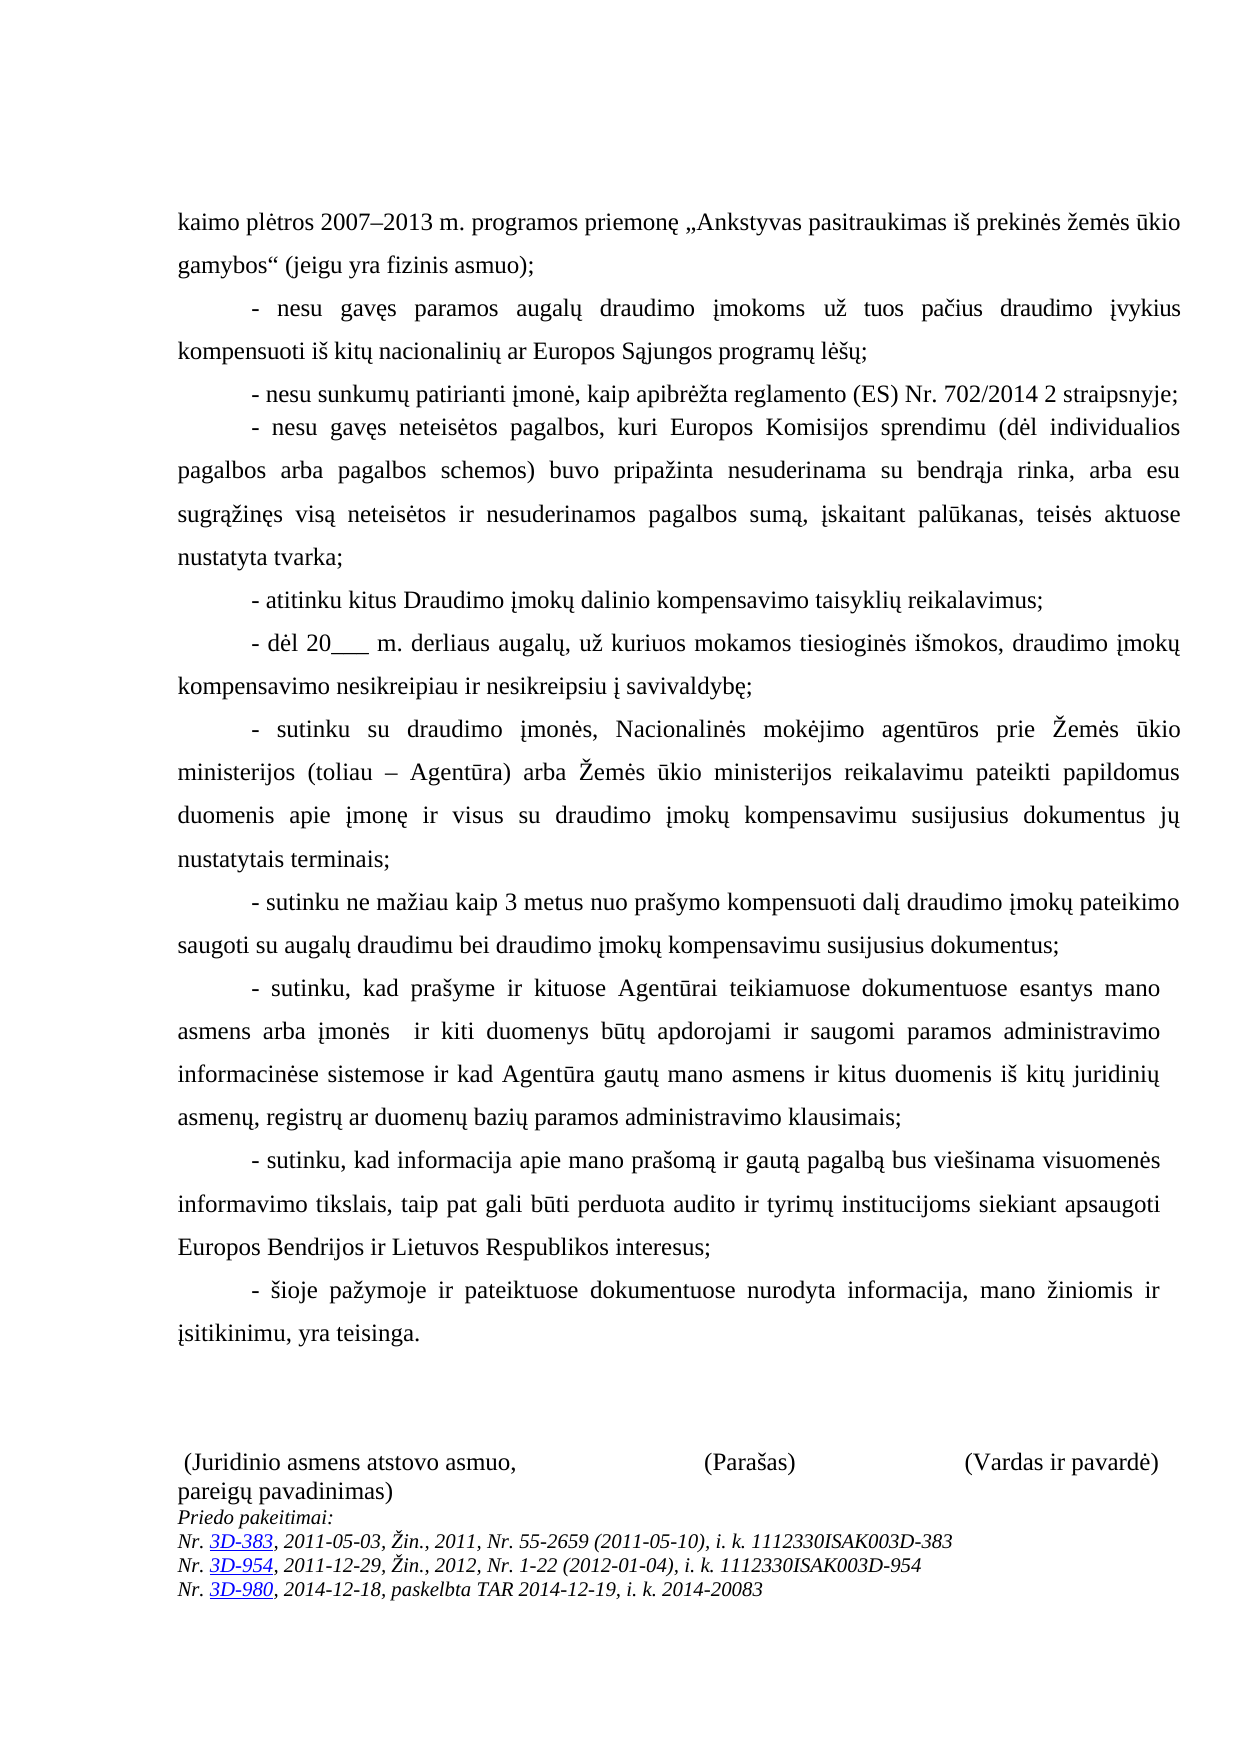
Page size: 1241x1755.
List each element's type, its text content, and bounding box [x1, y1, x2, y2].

text Priedo pakeitimai: [177, 1505, 1181, 1529]
text Nr. 3D-383, 2011-05-03, Žin., 2011, Nr. 55-2659 (2011-05-10), i. k. 1112330ISAK003D-383 [177, 1529, 1181, 1553]
text pareigų pavadinimas) [177, 1476, 1131, 1505]
text kaimo plėtros 2007–2013 m. programos priemonę „Ankstyvas pasitraukimas iš prekinės žemės ūkio gamybos“ (jeigu yra fizinis asmuo); [177, 207, 1181, 278]
text - nesu gavęs paramos augalų draudimo įmokoms už tuos pačius draudimo įvykius kompensuoti iš kitų nacionalinių ar Europos Sąjungos programų lėšų; [177, 293, 1181, 365]
text - sutinku, kad prašyme ir kituose Agentūrai teikiamuose dokumentuose esantys mano asmens arba įmonės ir kiti duomenys būtų apdorojami ir saugomi paramos administravimo informacinėse sistemose ir kad Agentūra gautų mano asmens ir kitus duomenis iš kitų juridinių asmenų, registrų ar duomenų bazių paramos administravimo klausimais; [177, 973, 1161, 1131]
text - šioje pažymoje ir pateiktuose dokumentuose nurodyta informacija, mano žiniomis ir įsitikinimu, yra teisinga. [177, 1275, 1161, 1347]
text - atitinku kitus Draudimo įmokų dalinio kompensavimo taisyklių reikalavimus; [177, 585, 1181, 614]
text - nesu sunkumų patirianti įmonė, kaip apibrėžta reglamento (ES) Nr. 702/2014 2 straipsnyje; [177, 379, 1181, 408]
text - sutinku su draudimo įmonės, Nacionalinės mokėjimo agentūros prie Žemės ūkio ministerijos (toliau – Agentūra) arba Žemės ūkio ministerijos reikalavimu pateikti papildomus duomenis apie įmonę ir visus su draudimo įmokų kompensavimu susijusius dokumentus jų nustatytais terminais; [177, 714, 1181, 872]
text Nr. 3D-980, 2014-12-18, paskelbta TAR 2014-12-19, i. k. 2014-20083 [177, 1577, 1181, 1601]
text - sutinku, kad informacija apie mano prašomą ir gautą pagalbą bus viešinama visuomenės informavimo tikslais, taip pat gali būti perduota audito ir tyrimų institucijoms siekiant apsaugoti Europos Bendrijos ir Lietuvos Respublikos interesus; [177, 1146, 1161, 1261]
text - nesu gavęs neteisėtos pagalbos, kuri Europos Komisijos sprendimu (dėl individualios pagalbos arba pagalbos schemos) buvo pripažinta nesuderinama su bendrąja rinka, arba esu sugrąžinęs visą neteisėtos ir nesuderinamos pagalbos sumą, įskaitant palūkanas, teisės aktuose nustatyta tvarka; [177, 412, 1181, 571]
text (Juridinio asmens atstovo asmuo, (Parašas) (Vardas ir pavardė) [177, 1447, 1161, 1476]
text - dėl 20___ m. derliaus augalų, už kuriuos mokamos tiesioginės išmokos, draudimo įmokų kompensavimo nesikreipiau ir nesikreipsiu į savivaldybę; [177, 628, 1181, 700]
text Nr. 3D-954, 2011-12-29, Žin., 2012, Nr. 1-22 (2012-01-04), i. k. 1112330ISAK003D-954 [177, 1553, 1181, 1577]
text - sutinku ne mažiau kaip 3 metus nuo prašymo kompensuoti dalį draudimo įmokų pateikimo saugoti su augalų draudimu bei draudimo įmokų kompensavimu susijusius dokumentus; [177, 887, 1181, 959]
